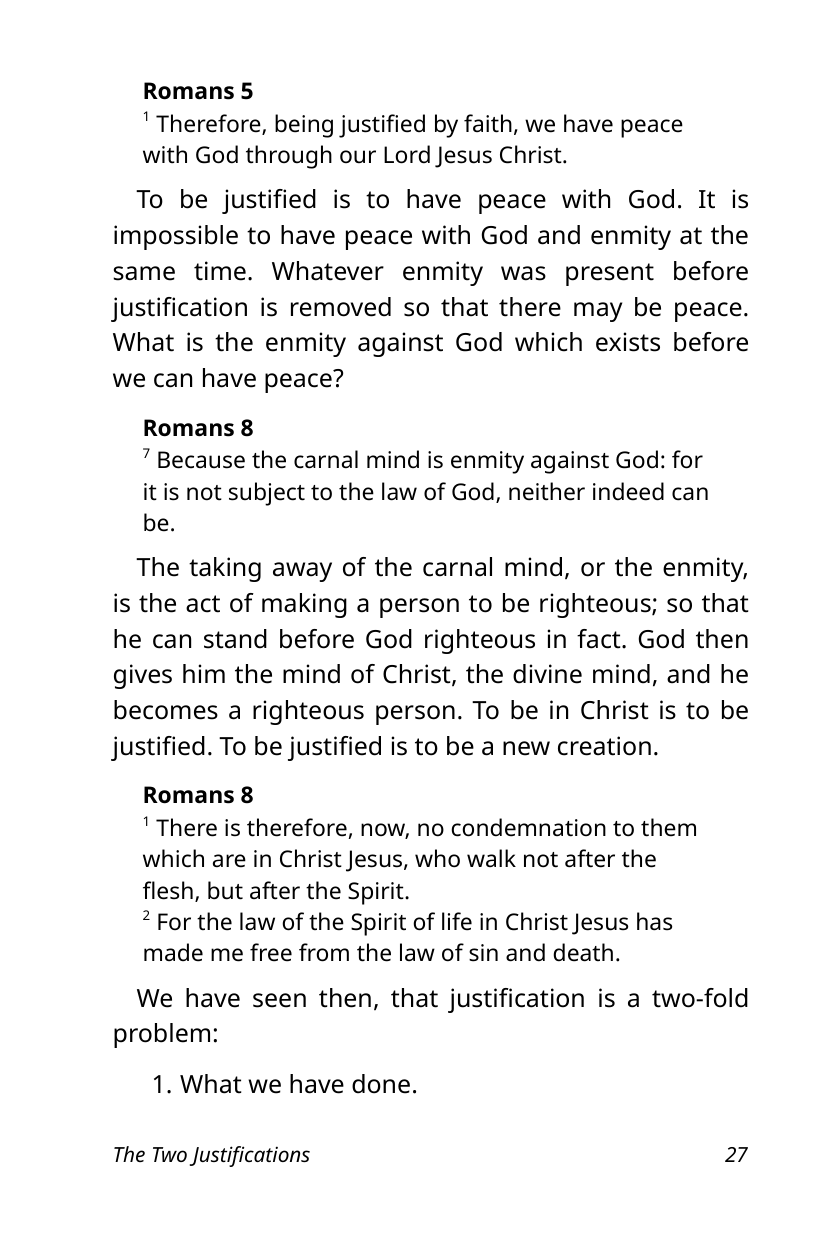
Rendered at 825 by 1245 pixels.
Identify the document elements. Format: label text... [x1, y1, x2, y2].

text We have seen then, that justification is a two-fold problem: [112, 980, 750, 1050]
text Romans 8 [142, 779, 750, 811]
text 1 There is therefore, now, no condemnation to them which are in Christ Jesus, who walk not after the flesh, but after the Spirit. [142, 812, 720, 906]
text 2 For the law of the Spirit of life in Christ Jesus has made me free from the law of sin and death. [142, 906, 720, 968]
text To be justified is to have peace with God. It is impossible to have peace with God and enmity at the same time. Whatever enmity was present before justification is removed so that there may be peace. What is the enmity against God which exists before we can have peace? [112, 182, 750, 395]
text 1 Therefore, being justified by faith, we have peace with God through our Lord Jesus Christ. [142, 108, 720, 170]
text 7 Because the carnal mind is enmity against God: for it is not subject to the law of God, neither indeed can be. [142, 444, 720, 538]
list What we have done. [172, 1067, 750, 1101]
text Romans 8 [142, 412, 750, 443]
text Romans 5 [142, 75, 750, 106]
text The taking away of the carnal mind, or the enmity, is the act of making a person to be righteous; so that he can stand before God righteous in fact. God then gives him the mind of Christ, the divine mind, and he becomes a righteous person. To be in Christ is to be justified. To be justified is to be a new creation. [112, 550, 750, 763]
